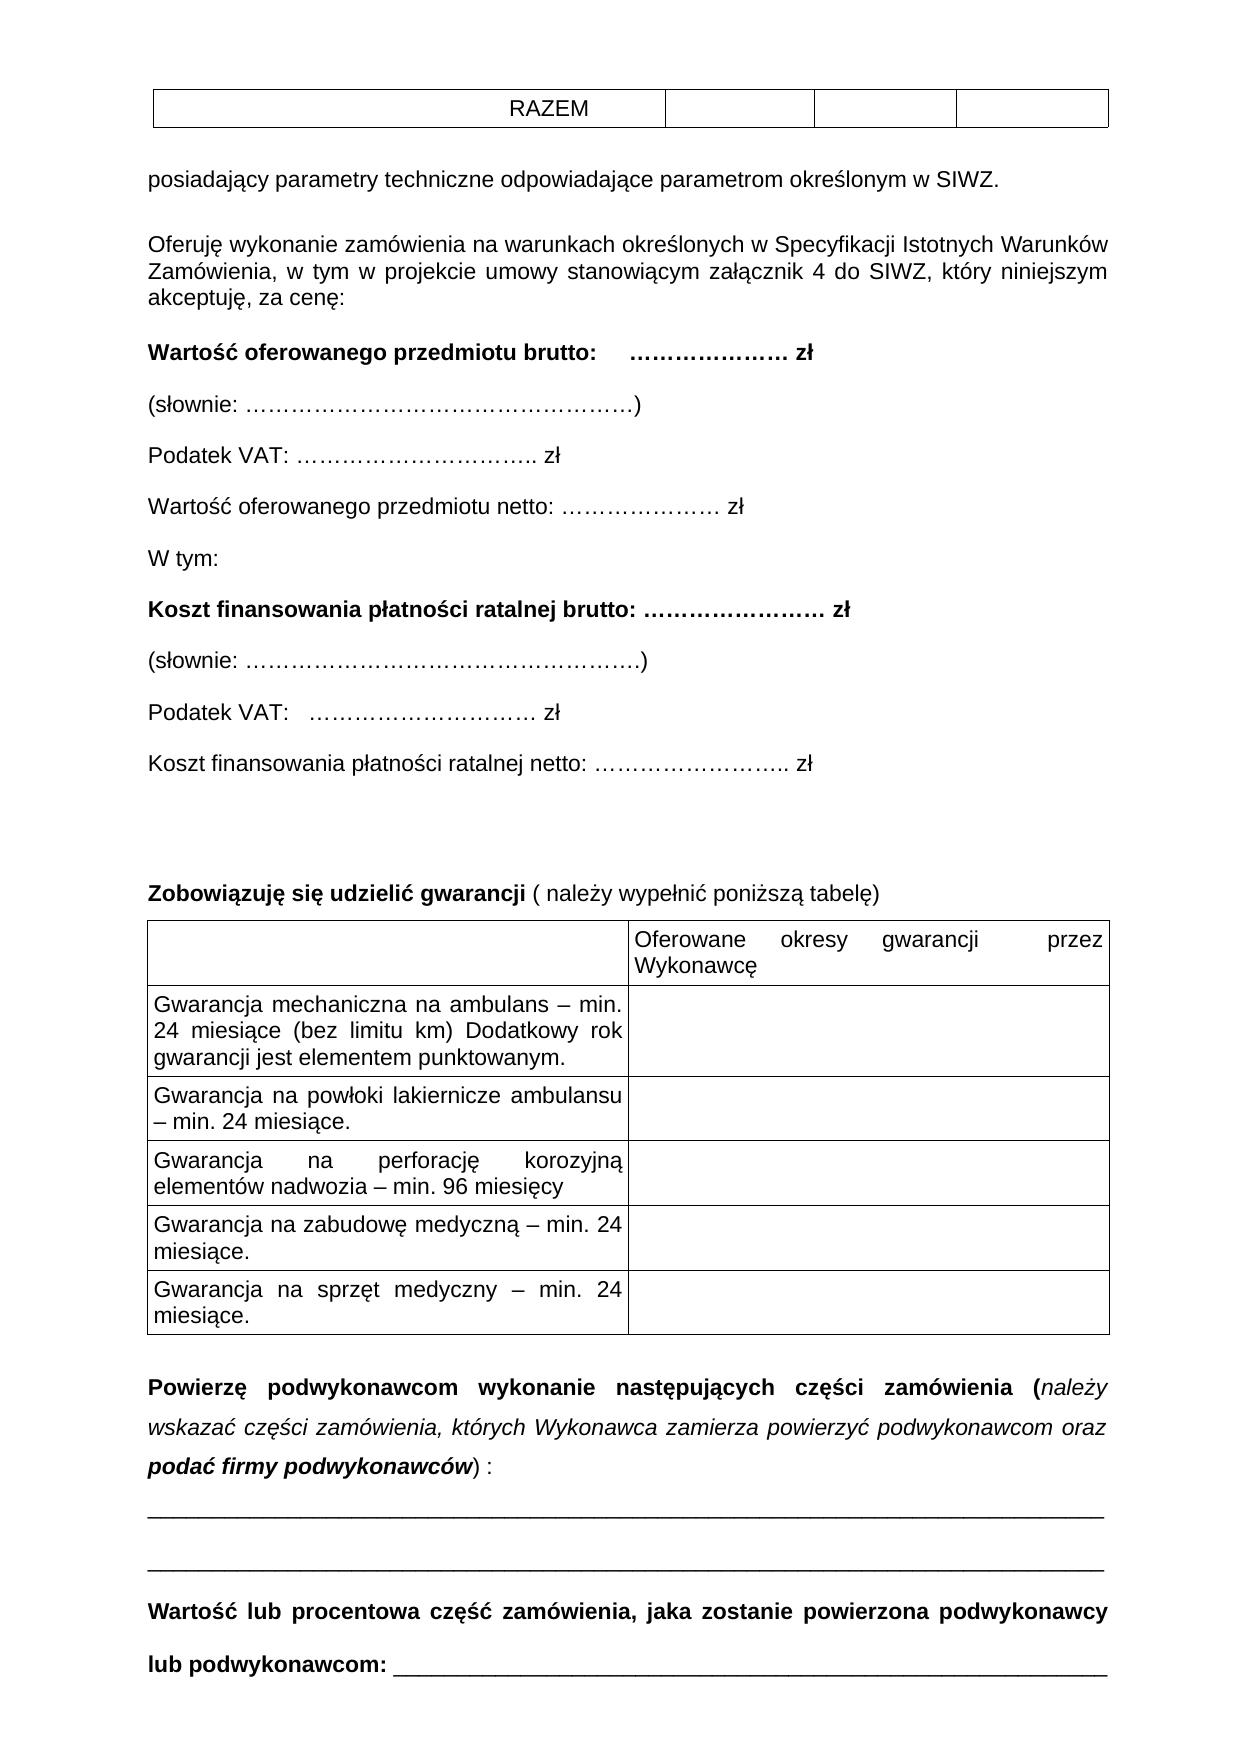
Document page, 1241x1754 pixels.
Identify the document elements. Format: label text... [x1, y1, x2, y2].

table_cell RAZEM [154, 90, 665, 127]
table_cell Gwarancja na powłoki lakiernicze ambulansu – min. 24 miesiące. [148, 1077, 628, 1140]
table_cell [666, 90, 814, 127]
table_cell Gwarancja mechaniczna na ambulans – min. 24 miesiące (bez limitu km) Dodatkowy rok gwarancji jest elementem punktowanym. [148, 986, 628, 1076]
text Wartość oferowanego przedmiotu brutto: ………………… zł [148, 339, 1109, 366]
text posiadający parametry techniczne odpowiadające parametrom określonym w SIWZ. [148, 166, 1109, 193]
text Koszt finansowania płatności ratalnej brutto: …………………… zł [148, 596, 1109, 622]
text (słownie: …………………………………………….) [148, 647, 1109, 674]
text (słownie: ……………………………………………) [148, 391, 1109, 417]
table_cell Gwarancja na zabudowę medyczną – min. 24 miesiące. [148, 1206, 628, 1270]
table_cell [957, 90, 1108, 127]
text Oferuję wykonanie zamówienia na warunkach określonych w Specyfikacji Istotnych Warunków Zamówienia, w tym w projekcie umowy stanowiącym załącznik 4 do SIWZ, który niniejszym akceptuję, za cenę: [148, 231, 1109, 311]
table_cell [629, 1077, 1109, 1140]
text Podatek VAT: ………………………… zł [148, 699, 1109, 725]
table_cell [629, 1206, 1109, 1270]
text ______________________________________________________________________________________________________________________________________________________ [148, 1493, 1109, 1572]
table_cell [629, 986, 1109, 1076]
table_cell Gwarancja na sprzęt medyczny – min. 24 miesiące. [148, 1271, 628, 1334]
text W tym: [148, 545, 1109, 571]
table_header Oferowane okresy gwarancji przez Wykonawcę [629, 921, 1109, 984]
text Wartość oferowanego przedmiotu netto: ………………… zł [148, 493, 1109, 520]
table_cell [629, 1141, 1109, 1205]
table_cell [629, 1271, 1109, 1334]
text Wartość lub procentowa część zamówienia, jaka zostanie powierzona podwykonawcy lub podwykonawcom: ________________________________________________________ [148, 1598, 1109, 1677]
table_cell [815, 90, 956, 127]
text Powierzę podwykonawcom wykonanie następujących części zamówienia (należy wskazać części zamówienia, których Wykonawca zamierza powierzyć podwykonawcom oraz podać firmy podwykonawców) : [148, 1374, 1109, 1480]
text Koszt finansowania płatności ratalnej netto: …………………….. zł [148, 750, 1109, 776]
text Zobowiązuję się udzielić gwarancji ( należy wypełnić poniższą tabelę) [148, 880, 1109, 907]
table_cell Gwarancja na perforację korozyjną elementów nadwozia – min. 96 miesięcy [148, 1141, 628, 1205]
table_header [148, 921, 628, 984]
text Podatek VAT: ………………………….. zł [148, 442, 1109, 468]
